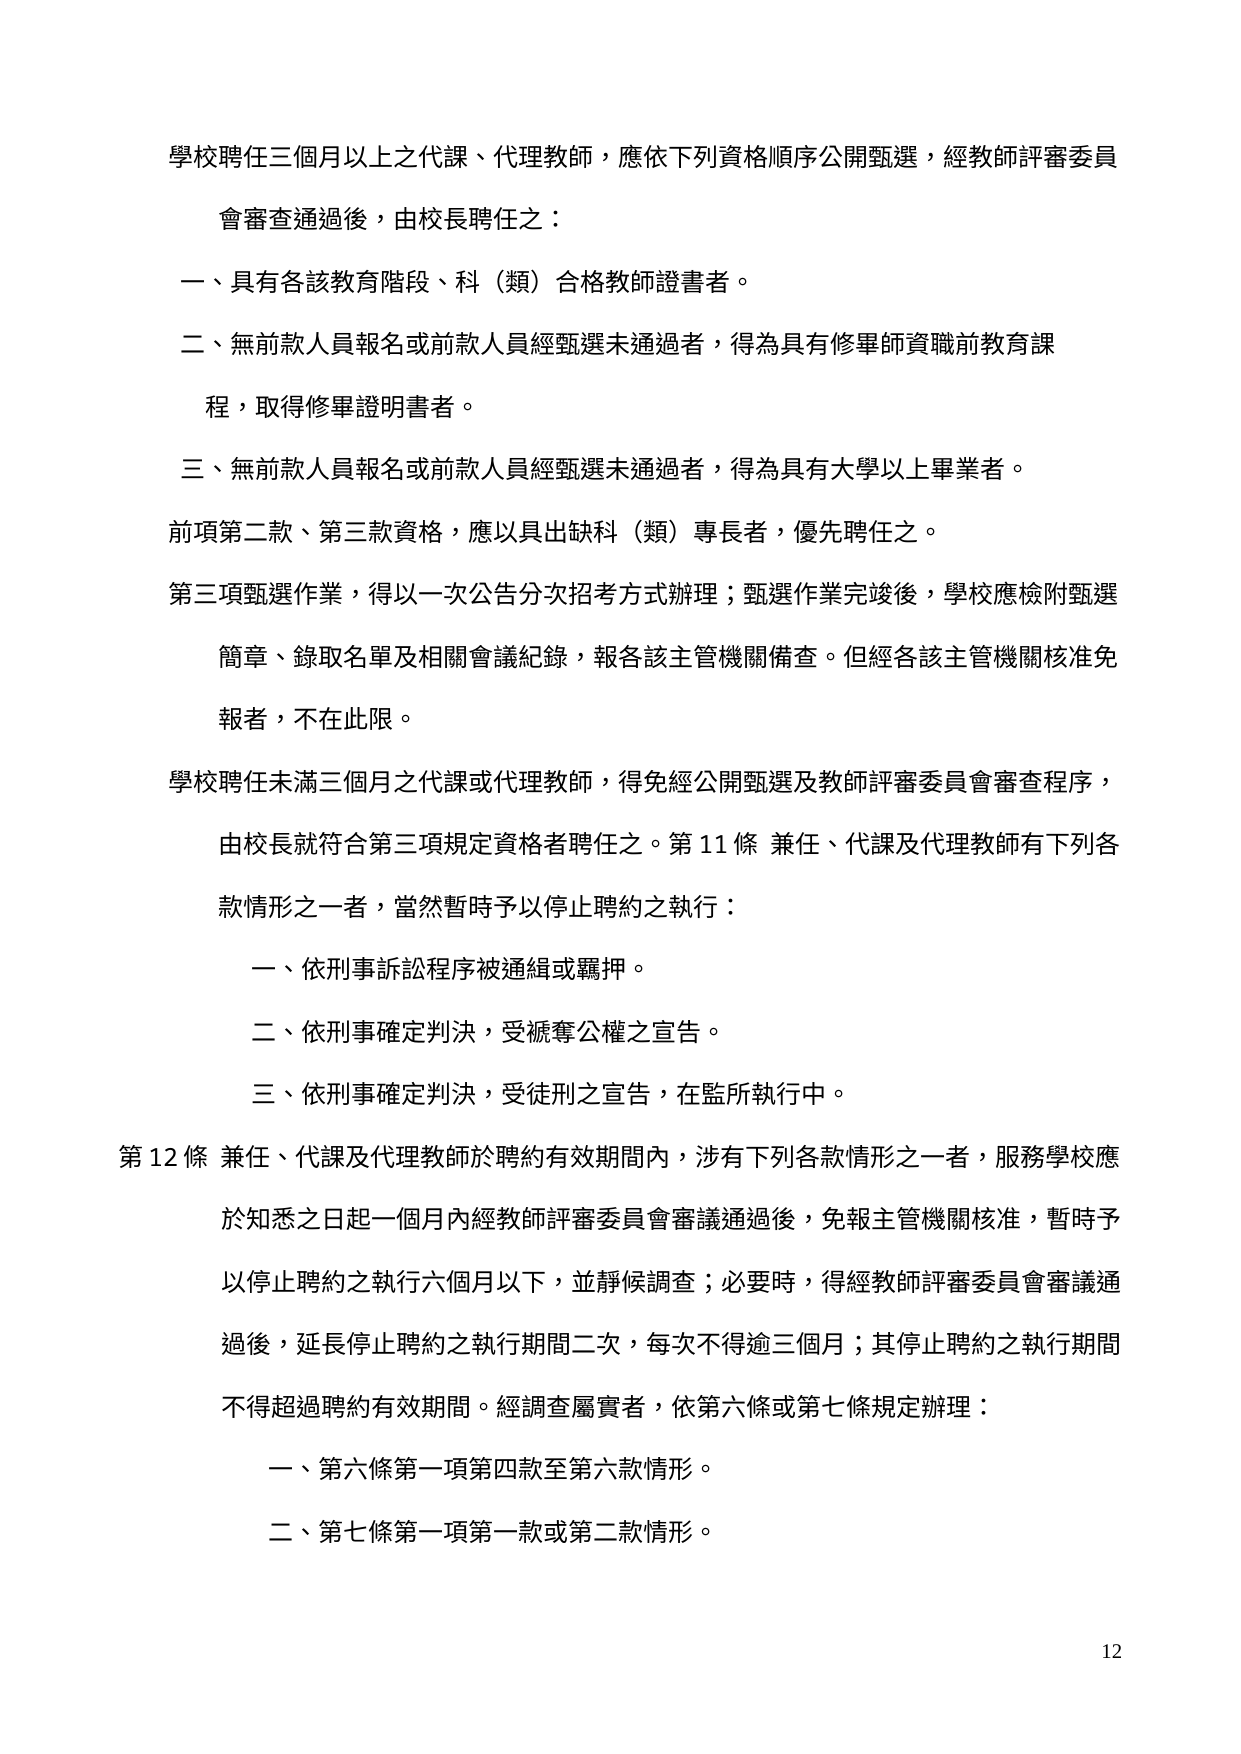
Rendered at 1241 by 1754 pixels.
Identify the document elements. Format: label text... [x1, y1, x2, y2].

text 三、無前款人員報名或前款人員經甄選未通過者，得為具有大學以上畢業者。 [118, 426, 1122, 489]
text 學校聘任未滿三個月之代課或代理教師，得免經公開甄選及教師評審委員會審查程序，由校長就符合第三項規定資格者聘任之。第11條 兼任、代課及代理教師有下列各款情形之一者，當然暫時予以停止聘約之執行： [118, 739, 1122, 926]
text 一、依刑事訴訟程序被通緝或羈押。 [218, 926, 1122, 989]
text 第12條 兼任、代課及代理教師於聘約有效期間內，涉有下列各款情形之一者，服務學校應於知悉之日起一個月內經教師評審委員會審議通過後，免報主管機關核准，暫時予以停止聘約之執行六個月以下，並靜候調查；必要時，得經教師評審委員會審議通過後，延長停止聘約之執行期間二次，每次不得逾三個月；其停止聘約之執行期間不得超過聘約有效期間。經調查屬實者，依第六條或第七條規定辦理： [118, 1114, 1122, 1426]
text 三、依刑事確定判決，受徒刑之宣告，在監所執行中。 [218, 1051, 1122, 1114]
text 一、第六條第一項第四款至第六款情形。 [118, 1426, 1122, 1489]
text 二、第七條第一項第一款或第二款情形。 [118, 1489, 1122, 1551]
text 第三項甄選作業，得以一次公告分次招考方式辦理；甄選作業完竣後，學校應檢附甄選簡章、錄取名單及相關會議紀錄，報各該主管機關備查。但經各該主管機關核准免報者，不在此限。 [118, 551, 1122, 739]
text 程，取得修畢證明書者。 [118, 364, 1122, 426]
text 一、具有各該教育階段、科（類）合格教師證書者。 [118, 239, 1122, 301]
text 前項第二款、第三款資格，應以具出缺科（類）專長者，優先聘任之。 [118, 489, 1122, 551]
text 二、依刑事確定判決，受褫奪公權之宣告。 [218, 989, 1122, 1051]
text 二、無前款人員報名或前款人員經甄選未通過者，得為具有修畢師資職前教育課 [118, 301, 1122, 364]
text 學校聘任三個月以上之代課、代理教師，應依下列資格順序公開甄選，經教師評審委員會審查通過後，由校長聘任之： [118, 114, 1122, 239]
